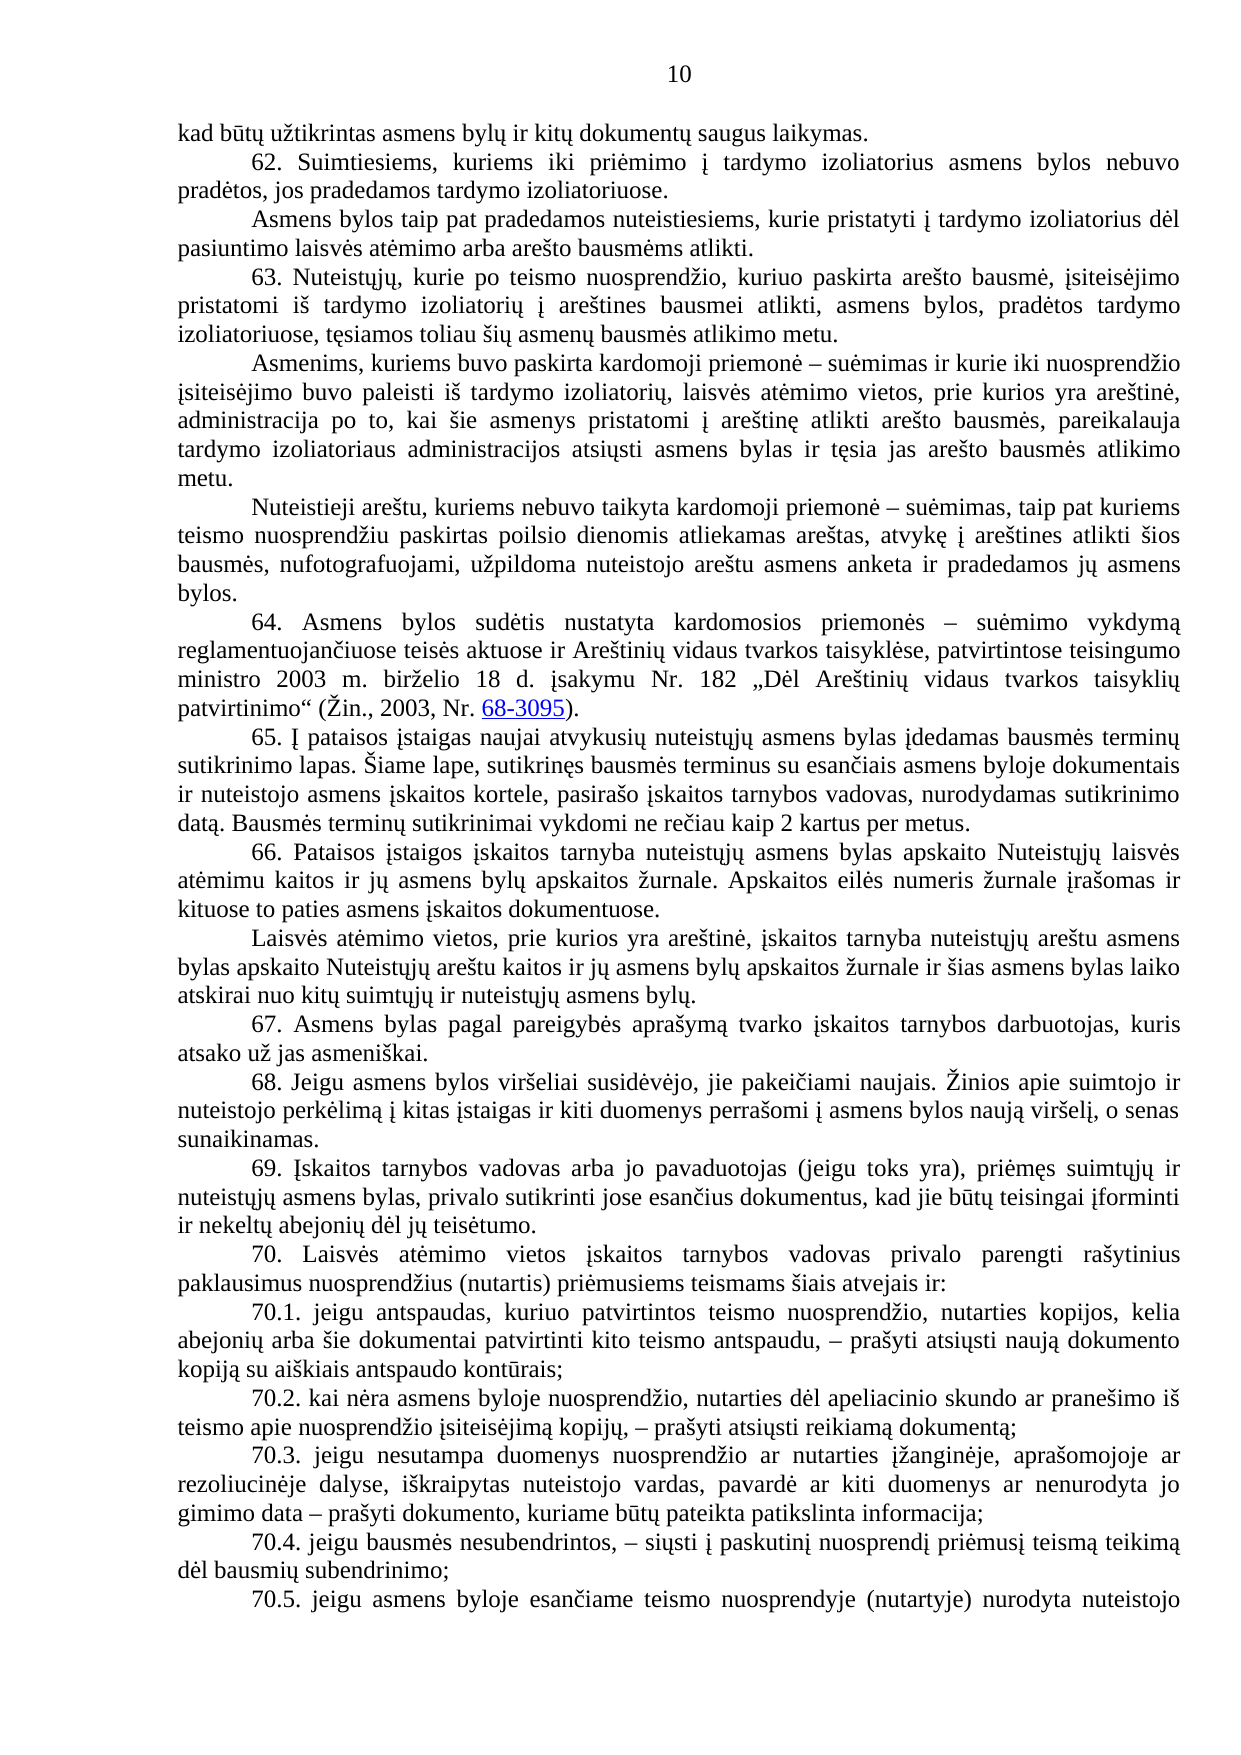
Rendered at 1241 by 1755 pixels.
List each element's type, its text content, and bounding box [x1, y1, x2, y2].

text 70.1. jeigu antspaudas, kuriuo patvirtintos teismo nuosprendžio, nutarties kopijos, kelia abejonių arba šie dokumentai patvirtinti kito teismo antspaudu, – prašyti atsiųsti naują dokumento kopiją su aiškiais antspaudo kontūrais; [177, 1297, 1181, 1383]
text 70.3. jeigu nesutampa duomenys nuosprendžio ar nutarties įžanginėje, aprašomojoje ar rezoliucinėje dalyse, iškraipytas nuteistojo vardas, pavardė ar kiti duomenys ar nenurodyta jo gimimo data – prašyti dokumento, kuriame būtų pateikta patikslinta informacija; [177, 1441, 1181, 1527]
text 63. Nuteistųjų, kurie po teismo nuosprendžio, kuriuo paskirta arešto bausmė, įsiteisėjimo pristatomi iš tardymo izoliatorių į areštines bausmei atlikti, asmens bylos, pradėtos tardymo izoliatoriuose, tęsiamos toliau šių asmenų bausmės atlikimo metu. [177, 262, 1181, 348]
text 64. Asmens bylos sudėtis nustatyta kardomosios priemonės – suėmimo vykdymą reglamentuojančiuose teisės aktuose ir Areštinių vidaus tvarkos taisyklėse, patvirtintose teisingumo ministro 2003 m. birželio 18 d. įsakymu Nr. 182 „Dėl Areštinių vidaus tvarkos taisyklių patvirtinimo“ (Žin., 2003, Nr. 68-3095). [177, 607, 1181, 722]
text Laisvės atėmimo vietos, prie kurios yra areštinė, įskaitos tarnyba nuteistųjų areštu asmens bylas apskaito Nuteistųjų areštu kaitos ir jų asmens bylų apskaitos žurnale ir šias asmens bylas laiko atskirai nuo kitų suimtųjų ir nuteistųjų asmens bylų. [177, 923, 1181, 1009]
text kad būtų užtikrintas asmens bylų ir kitų dokumentų saugus laikymas. [177, 118, 1181, 147]
text 69. Įskaitos tarnybos vadovas arba jo pavaduotojas (jeigu toks yra), priėmęs suimtųjų ir nuteistųjų asmens bylas, privalo sutikrinti jose esančius dokumentus, kad jie būtų teisingai įforminti ir nekeltų abejonių dėl jų teisėtumo. [177, 1153, 1181, 1239]
text Asmens bylos taip pat pradedamos nuteistiesiems, kurie pristatyti į tardymo izoliatorius dėl pasiuntimo laisvės atėmimo arba arešto bausmėms atlikti. [177, 204, 1181, 262]
text 70.2. kai nėra asmens byloje nuosprendžio, nutarties dėl apeliacinio skundo ar pranešimo iš teismo apie nuosprendžio įsiteisėjimą kopijų, – prašyti atsiųsti reikiamą dokumentą; [177, 1383, 1181, 1441]
text Asmenims, kuriems buvo paskirta kardomoji priemonė – suėmimas ir kurie iki nuosprendžio įsiteisėjimo buvo paleisti iš tardymo izoliatorių, laisvės atėmimo vietos, prie kurios yra areštinė, administracija po to, kai šie asmenys pristatomi į areštinę atlikti arešto bausmės, pareikalauja tardymo izoliatoriaus administracijos atsiųsti asmens bylas ir tęsia jas arešto bausmės atlikimo metu. [177, 348, 1181, 492]
text 70. Laisvės atėmimo vietos įskaitos tarnybos vadovas privalo parengti rašytinius paklausimus nuosprendžius (nutartis) priėmusiems teismams šiais atvejais ir: [177, 1239, 1181, 1297]
text 66. Pataisos įstaigos įskaitos tarnyba nuteistųjų asmens bylas apskaito Nuteistųjų laisvės atėmimu kaitos ir jų asmens bylų apskaitos žurnale. Apskaitos eilės numeris žurnale įrašomas ir kituose to paties asmens įskaitos dokumentuose. [177, 837, 1181, 923]
text 67. Asmens bylas pagal pareigybės aprašymą tvarko įskaitos tarnybos darbuotojas, kuris atsako už jas asmeniškai. [177, 1009, 1181, 1067]
text 68. Jeigu asmens bylos viršeliai susidėvėjo, jie pakeičiami naujais. Žinios apie suimtojo ir nuteistojo perkėlimą į kitas įstaigas ir kiti duomenys perrašomi į asmens bylos naują viršelį, o senas sunaikinamas. [177, 1067, 1181, 1153]
text 62. Suimtiesiems, kuriems iki priėmimo į tardymo izoliatorius asmens bylos nebuvo pradėtos, jos pradedamos tardymo izoliatoriuose. [177, 147, 1181, 204]
text Nuteistieji areštu, kuriems nebuvo taikyta kardomoji priemonė – suėmimas, taip pat kuriems teismo nuosprendžiu paskirtas poilsio dienomis atliekamas areštas, atvykę į areštines atlikti šios bausmės, nufotografuojami, užpildoma nuteistojo areštu asmens anketa ir pradedamos jų asmens bylos. [177, 492, 1181, 607]
text 65. Į pataisos įstaigas naujai atvykusių nuteistųjų asmens bylas įdedamas bausmės terminų sutikrinimo lapas. Šiame lape, sutikrinęs bausmės terminus su esančiais asmens byloje dokumentais ir nuteistojo asmens įskaitos kortele, pasirašo įskaitos tarnybos vadovas, nurodydamas sutikrinimo datą. Bausmės terminų sutikrinimai vykdomi ne rečiau kaip 2 kartus per metus. [177, 722, 1181, 837]
text 70.4. jeigu bausmės nesubendrintos, – siųsti į paskutinį nuosprendį priėmusį teismą teikimą dėl bausmių subendrinimo; [177, 1527, 1181, 1584]
text 70.5. jeigu asmens byloje esančiame teismo nuosprendyje (nutartyje) nurodyta nuteistojo [177, 1584, 1181, 1613]
